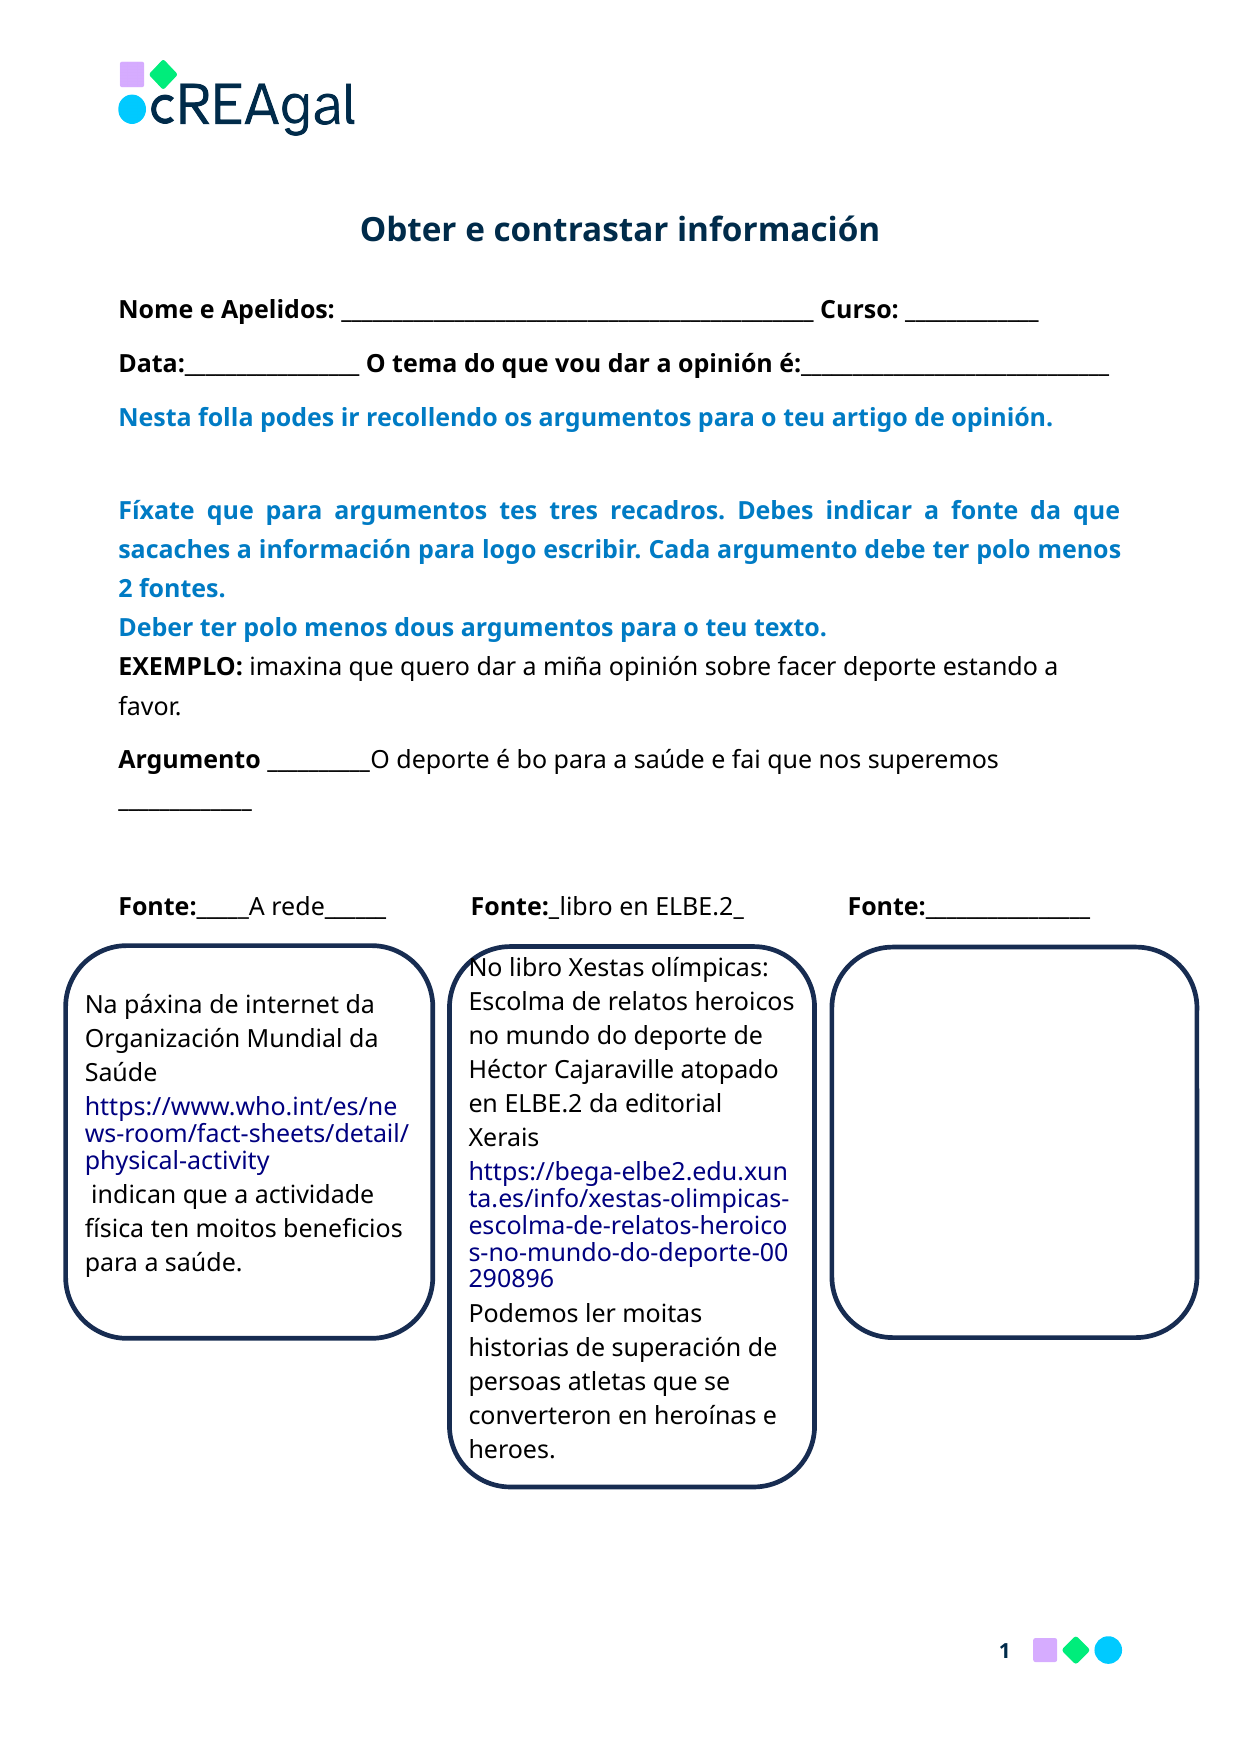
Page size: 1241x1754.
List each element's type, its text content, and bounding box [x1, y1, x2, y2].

text Argumento __________O deporte é bo para a saúde e fai que nos superemos _____________ [118, 742, 1122, 815]
picture [118, 60, 355, 136]
text Nome e Apelidos: ______________________________________________ Curso: _____________ [118, 292, 1122, 326]
subtitle Fíxate que para argumentos tes tres recadros. Debes indicar a fonte da que sacaches a información para logo escribir. Cada argumento debe ter polo menos 2 fontes. [118, 492, 1122, 605]
subtitle Deber ter polo menos dous argumentos para o teu texto. [118, 610, 1122, 644]
text Fonte:_____A rede______ Fonte:_libro en ELBE.2_ Fonte:________________ [118, 889, 1122, 923]
text Data:_________________ O tema do que vou dar a opinión é:______________________________ [118, 346, 1122, 380]
subtitle Obter e contrastar información [118, 206, 1122, 251]
subtitle Nesta folla podes ir recollendo os argumentos para o teu artigo de opinión. [118, 399, 1122, 433]
text EXEMPLO: imaxina que quero dar a miña opinión sobre facer deporte estando a favor. [118, 649, 1122, 722]
